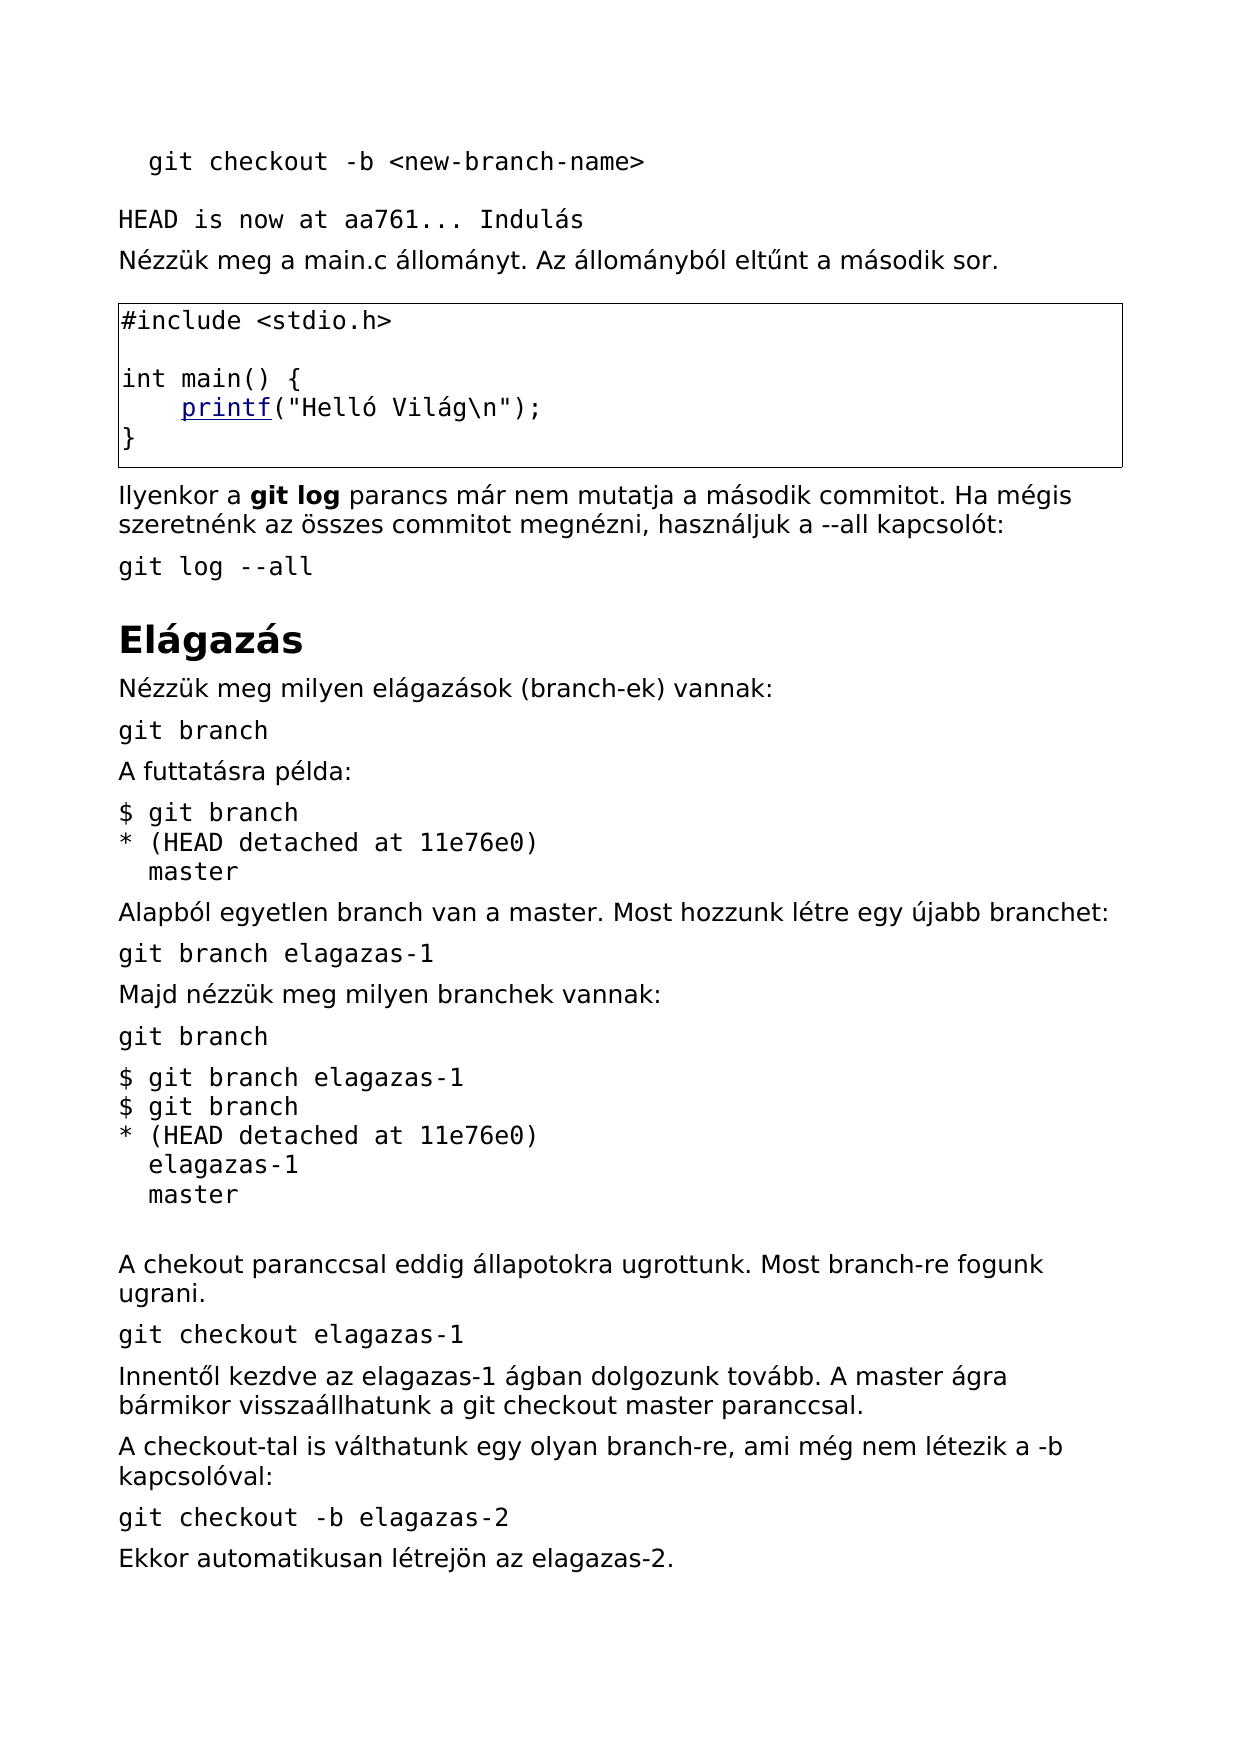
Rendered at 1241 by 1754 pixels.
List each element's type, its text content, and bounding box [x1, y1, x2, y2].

text git checkout -b <new-branch-name> HEAD is now at aa761... Indulás [118, 118, 1122, 235]
text Innentől kezdve az elagazas-1 ágban dolgozunk tovább. A master ágra bármikor visszaállhatunk a git checkout master paranccsal. [118, 1362, 1122, 1420]
text Ekkor automatikusan létrejön az elagazas-2. [118, 1544, 1122, 1573]
text git log --all [118, 552, 1122, 581]
text A checkout-tal is válthatunk egy olyan branch-re, ami még nem létezik a -b kapcsolóval: [118, 1432, 1122, 1491]
text A chekout paranccsal eddig állapotokra ugrottunk. Most branch-re fogunk ugrani. [118, 1250, 1122, 1308]
text Nézzük meg milyen elágazások (branch-ek) vannak: [118, 674, 1122, 703]
text $ git branch elagazas-1 $ git branch * (HEAD detached at 11e76e0) elagazas-1 master [118, 1063, 1122, 1238]
text Nézzük meg a main.c állományt. Az állományból eltűnt a második sor. [118, 247, 1122, 276]
text $ git branch * (HEAD detached at 11e76e0) master [118, 799, 1122, 886]
text git branch [118, 716, 1122, 745]
text A futtatásra példa: [118, 757, 1122, 786]
text Alapból egyetlen branch van a master. Most hozzunk létre egy újabb branchet: [118, 898, 1122, 927]
subtitle Elágazás [118, 618, 1122, 662]
text git checkout elagazas-1 [118, 1321, 1122, 1350]
text git branch [118, 1022, 1122, 1051]
table_header #include <stdio.h> int main() { printf("Helló Világ\n"); } [119, 304, 1122, 467]
text Ilyenkor a git log parancs már nem mutatja a második commitot. Ha mégis szeretnénk az összes commitot megnézni, használjuk a --all kapcsolót: [118, 481, 1122, 540]
text Majd nézzük meg milyen branchek vannak: [118, 981, 1122, 1010]
text git checkout -b elagazas-2 [118, 1503, 1122, 1532]
text git branch elagazas-1 [118, 939, 1122, 969]
